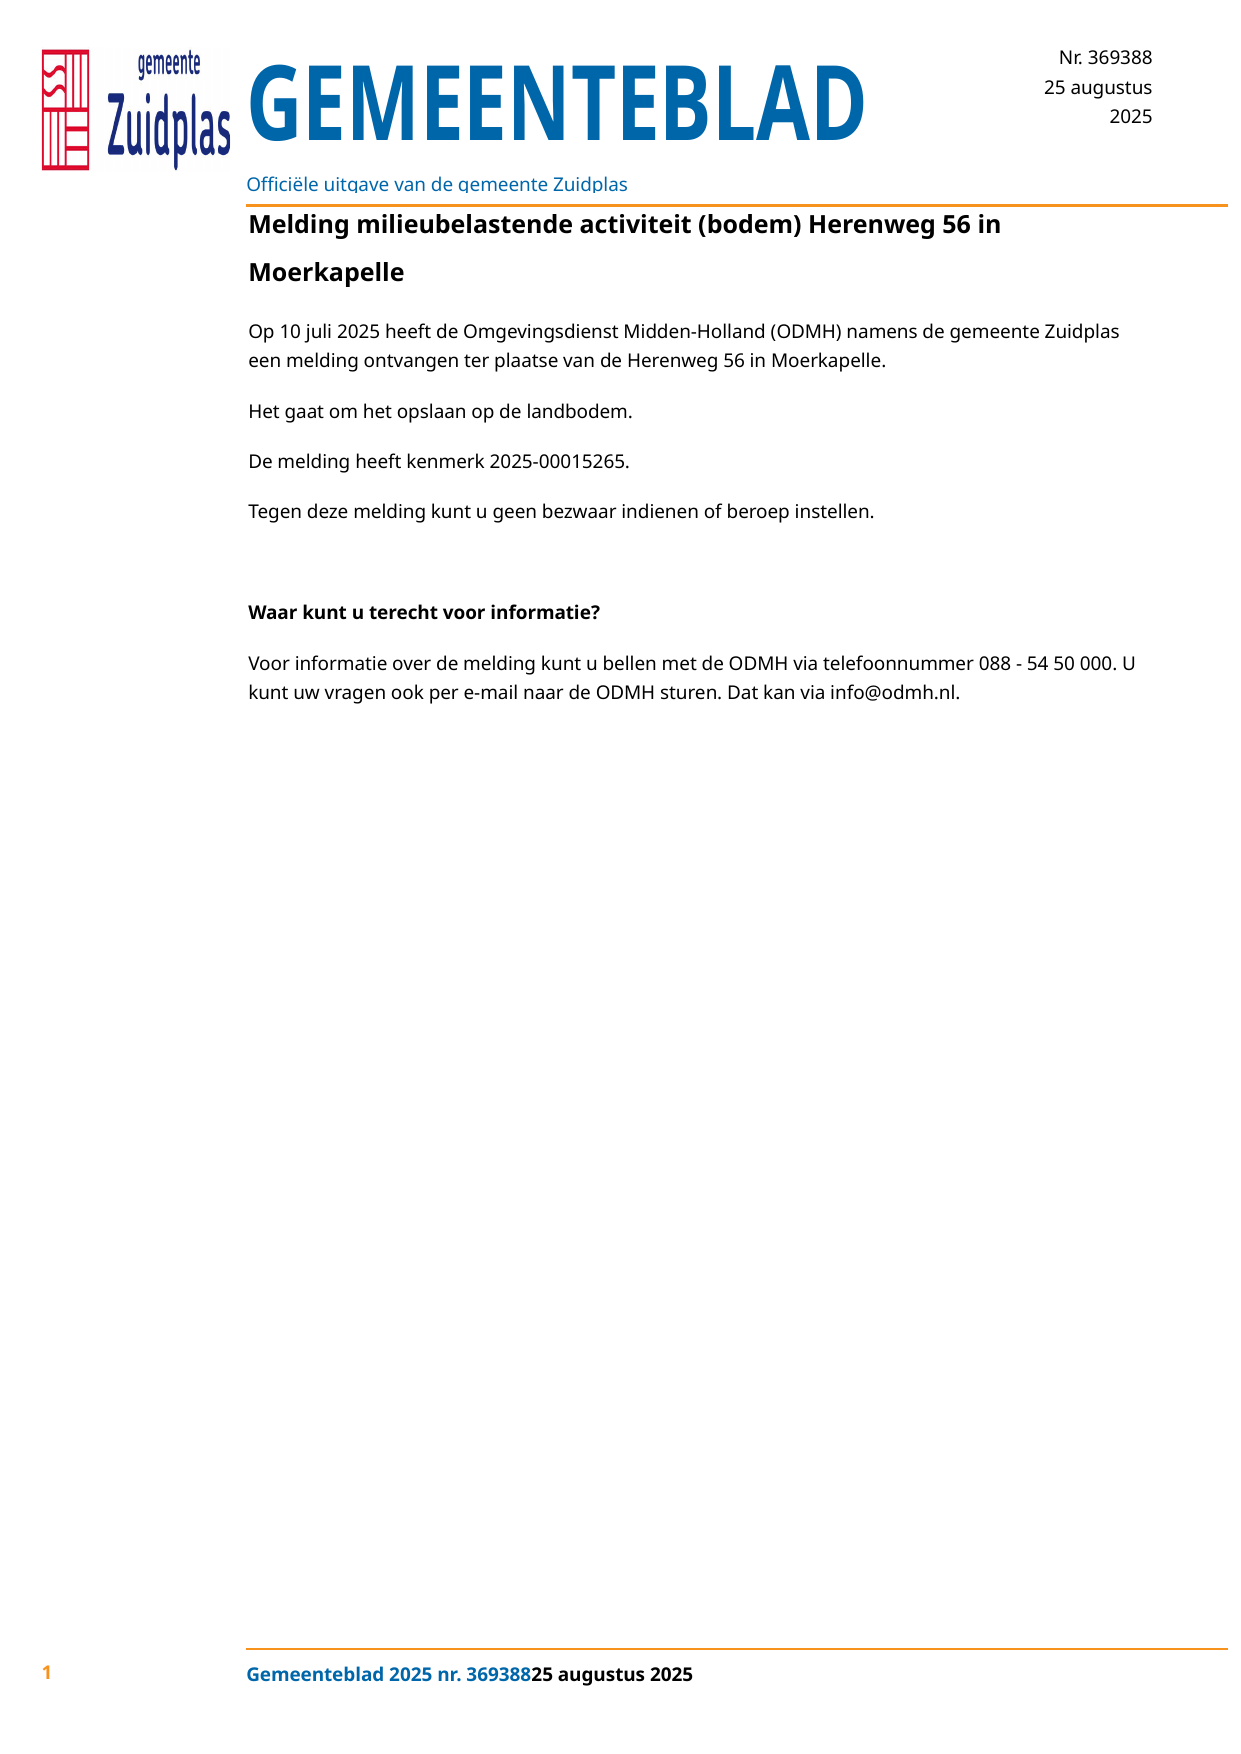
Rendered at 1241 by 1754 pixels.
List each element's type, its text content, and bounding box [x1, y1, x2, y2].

text Het gaat om het opslaan op de landbodem. [248, 398, 1152, 424]
text Waar kunt u terecht voor informatie? [248, 599, 1152, 625]
text Melding milieubelastende activiteit (bodem) Herenweg 56 in Moerkapelle [248, 207, 1152, 288]
text De melding heeft kenmerk 2025-00015265. [248, 448, 1152, 474]
text Tegen deze melding kunt u geen bezwaar indienen of beroep instellen. [248, 499, 1152, 524]
text Voor informatie over de melding kunt u bellen met de ODMH via telefoonnummer 088 - 54 50 000. U kunt uw vragen ook per e-mail naar de ODMH sturen. Dat kan via info@odmh.nl. [248, 650, 1152, 705]
picture [41, 47, 231, 172]
text Op 10 juli 2025 heeft de Omgevingsdienst Midden-Holland (ODMH) namens de gemeente Zuidplas een melding ontvangen ter plaatse van de Herenweg 56 in Moerkapelle. [248, 318, 1152, 373]
